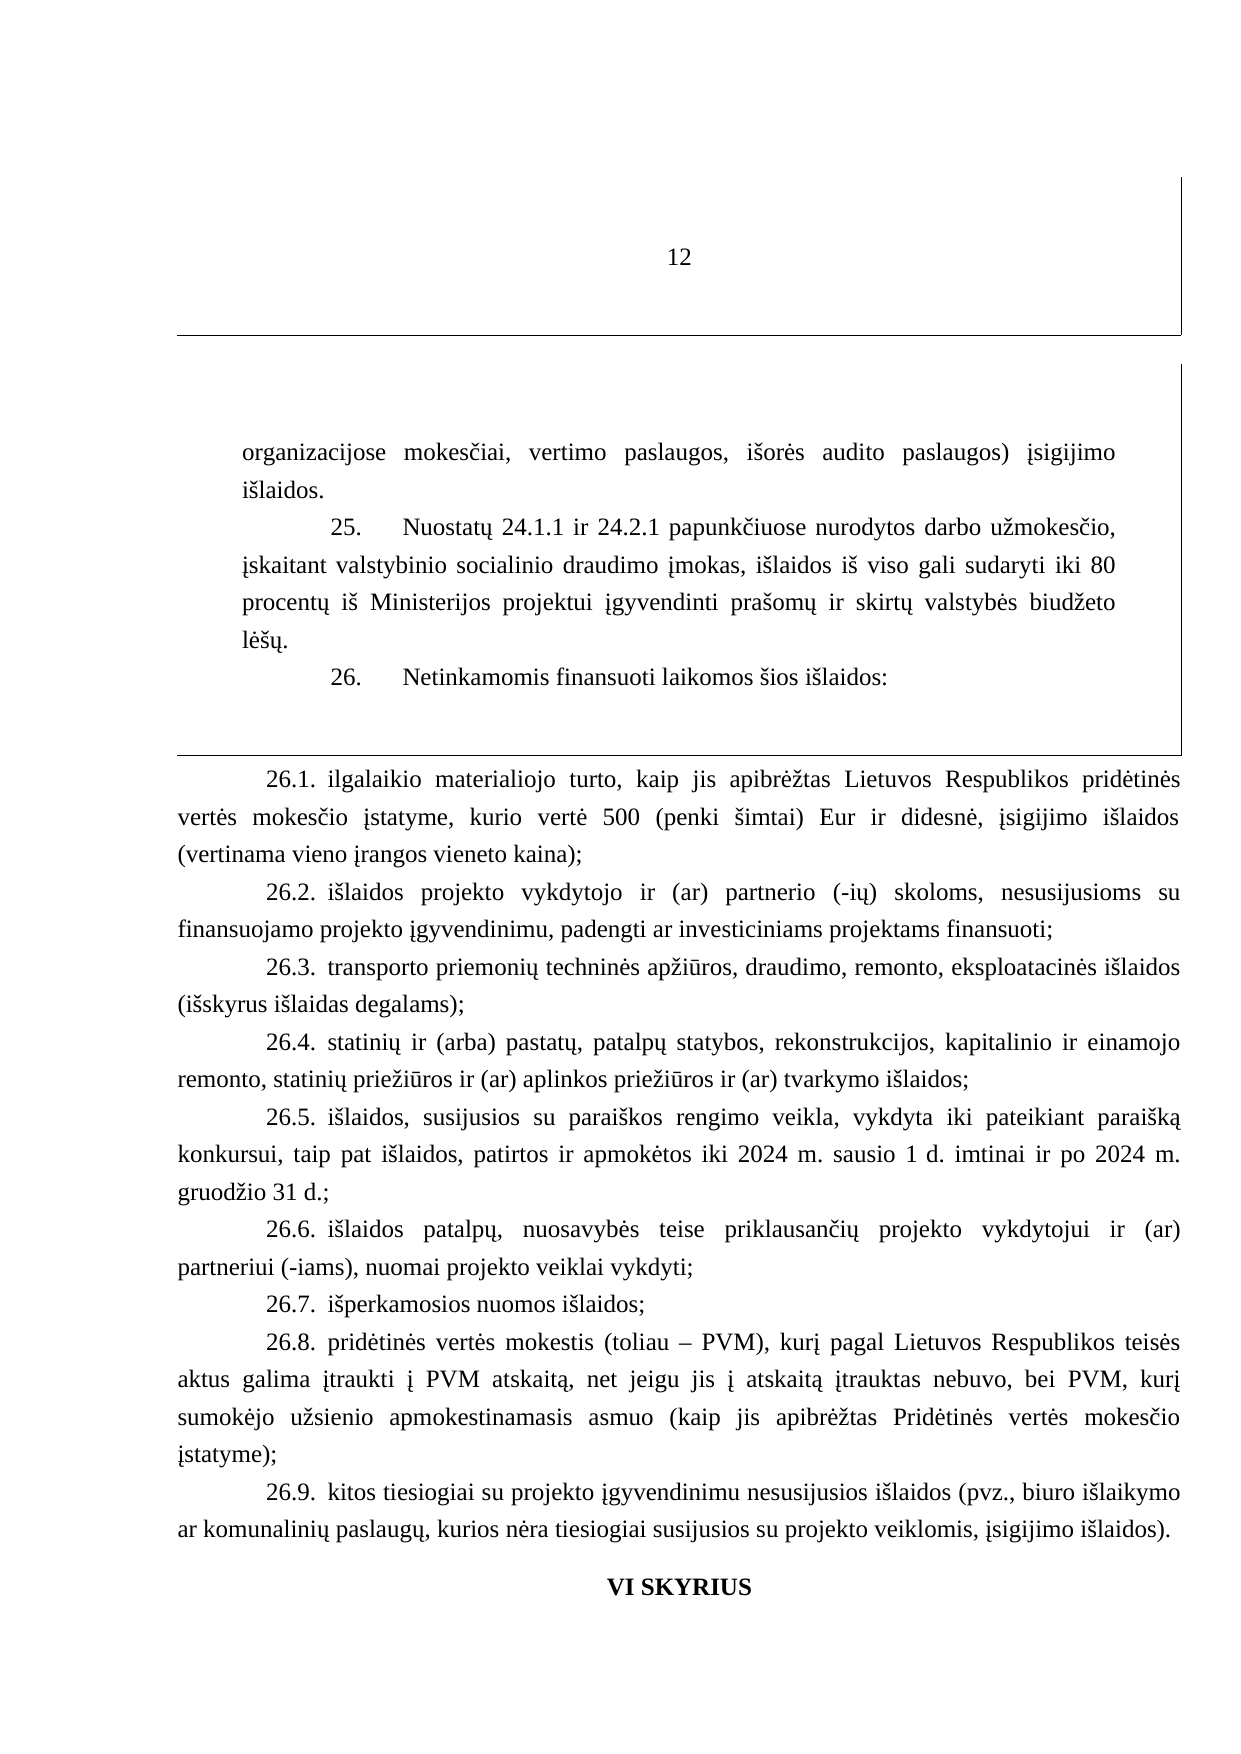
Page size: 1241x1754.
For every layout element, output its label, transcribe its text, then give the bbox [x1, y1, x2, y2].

text 25. Nuostatų 24.1.1 ir 24.2.1 papunkčiuose nurodytos darbo užmokesčio, įskaitant valstybinio socialinio draudimo įmokas, išlaidos iš viso gali sudaryti iki 80 procentų iš Ministerijos projektui įgyvendinti prašomų ir skirtų valstybės biudžeto lėšų. [177, 503, 1181, 653]
text 26.6. išlaidos patalpų, nuosavybės teise priklausančių projekto vykdytojui ir (ar) partneriui (-iams), nuomai projekto veiklai vykdyti; [177, 1206, 1181, 1281]
text 26.9. kitos tiesiogiai su projekto įgyvendinimu nesusijusios išlaidos (pvz., biuro išlaikymo ar komunalinių paslaugų, kurios nėra tiesiogiai susijusios su projekto veiklomis, įsigijimo išlaidos). [177, 1468, 1181, 1543]
text 26.5. išlaidos, susijusios su paraiškos rengimo veikla, vykdyta iki pateikiant paraišką konkursui, taip pat išlaidos, patirtos ir apmokėtos iki 2024 m. sausio 1 d. imtinai ir po 2024 m. gruodžio 31 d.; [177, 1093, 1181, 1206]
text 26.1. ilgalaikio materialiojo turto, kaip jis apibrėžtas Lietuvos Respublikos pridėtinės vertės mokesčio įstatyme, kurio vertė 500 (penki šimtai) Eur ir didesnė, įsigijimo išlaidos (vertinama vieno įrangos vieneto kaina); [177, 756, 1181, 868]
text 26.2. išlaidos projekto vykdytojo ir (ar) partnerio (-ių) skoloms, nesusijusioms su finansuojamo projekto įgyvendinimu, padengti ar investiciniams projektams finansuoti; [177, 868, 1181, 943]
text VI SKYRIUS [177, 1572, 1181, 1601]
text 26.8. pridėtinės vertės mokestis (toliau – PVM), kurį pagal Lietuvos Respublikos teisės aktus galima įtraukti į PVM atskaitą, net jeigu jis į atskaitą įtrauktas nebuvo, bei PVM, kurį sumokėjo užsienio apmokestinamasis asmuo (kaip jis apibrėžtas Pridėtinės vertės mokesčio įstatyme); [177, 1318, 1181, 1468]
text 26. Netinkamomis finansuoti laikomos šios išlaidos: [177, 653, 1181, 755]
text 26.3. transporto priemonių techninės apžiūros, draudimo, remonto, eksploatacinės išlaidos (išskyrus išlaidas degalams); [177, 943, 1181, 1018]
text 26.4. statinių ir (arba) pastatų, patalpų statybos, rekonstrukcijos, kapitalinio ir einamojo remonto, statinių priežiūros ir (ar) aplinkos priežiūros ir (ar) tvarkymo išlaidos; [177, 1018, 1181, 1093]
text organizacijose mokesčiai, vertimo paslaugos, išorės audito paslaugos) įsigijimo išlaidos. [177, 364, 1181, 503]
text 26.7. išperkamosios nuomos išlaidos; [177, 1281, 1181, 1318]
